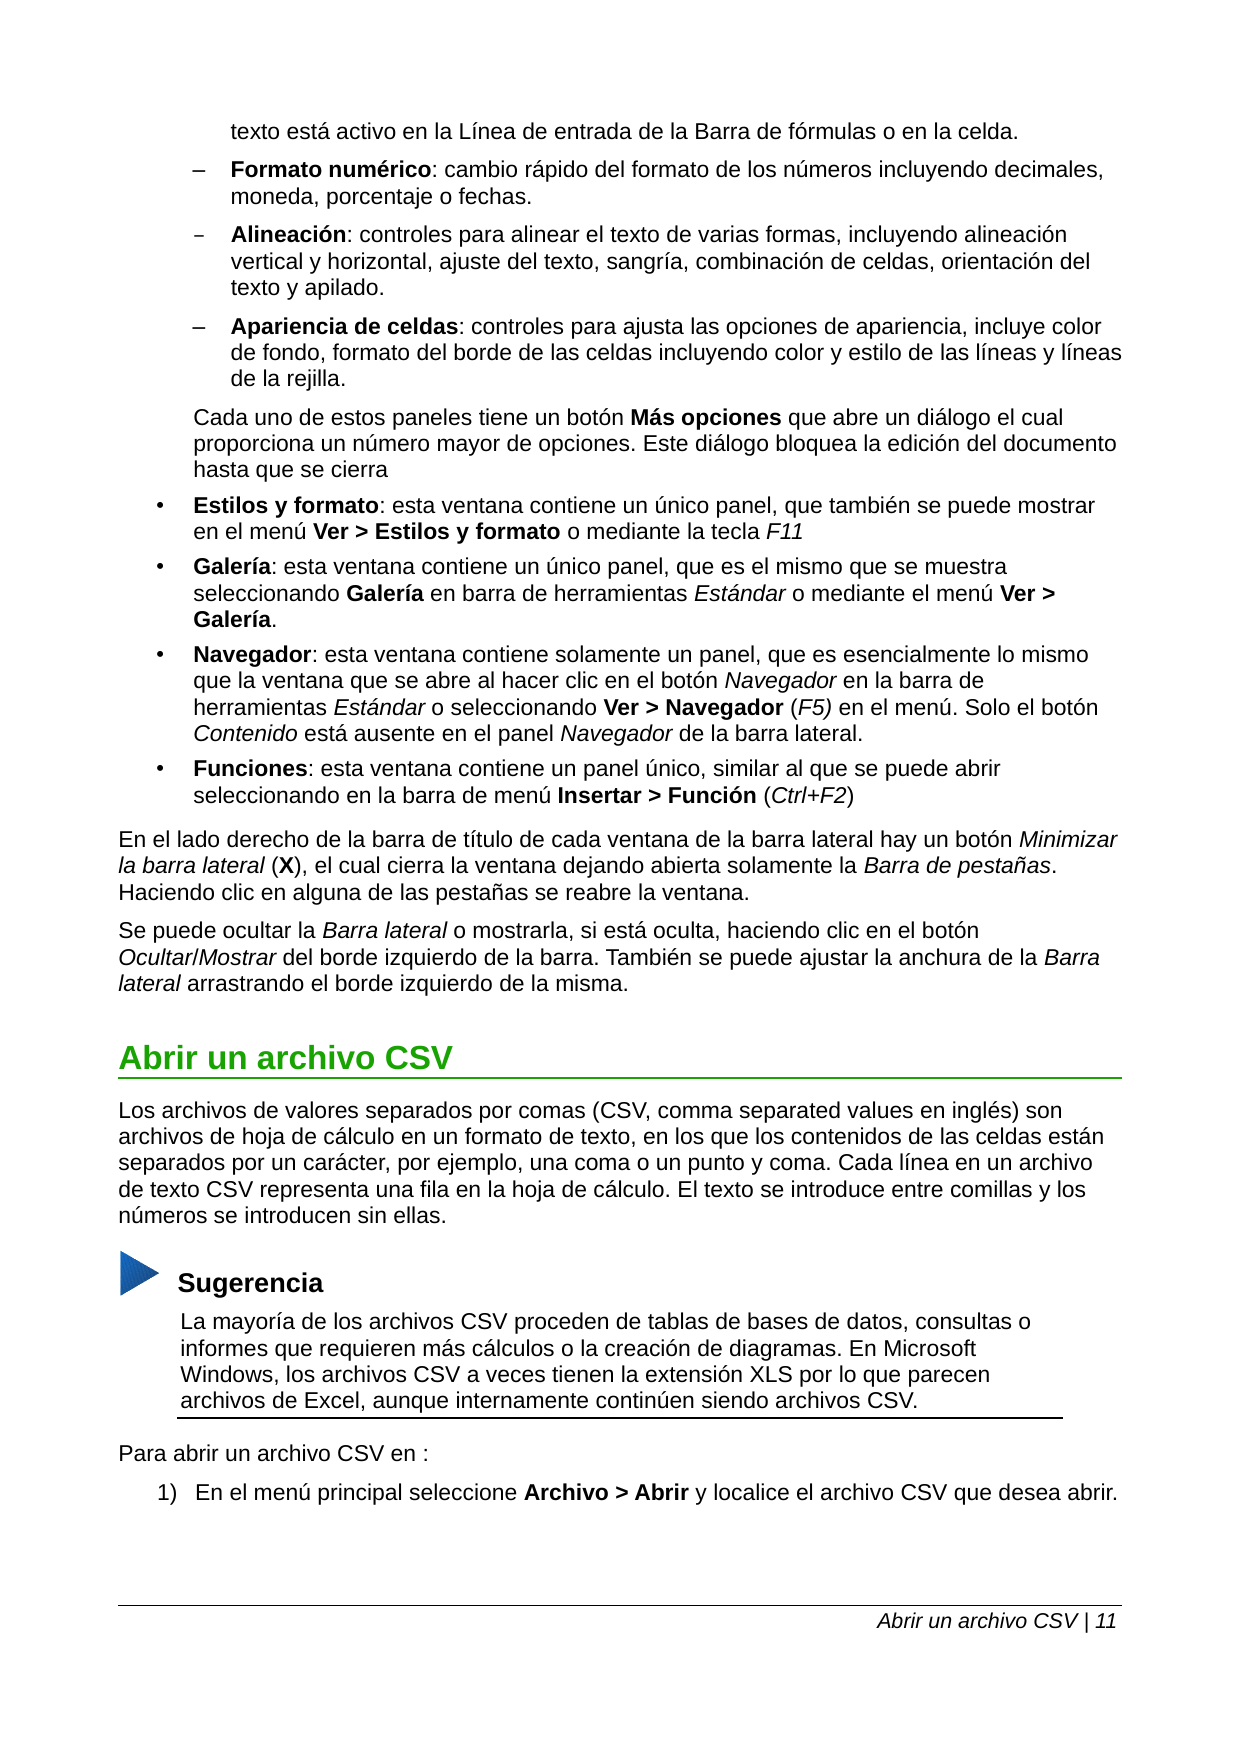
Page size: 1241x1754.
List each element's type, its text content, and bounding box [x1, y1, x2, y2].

list Navegador: esta ventana contiene solamente un panel, que es esencialmente lo mismo que la ventana que se abre al hacer clic en el botón Navegador en la barra de herramientas Estándar o seleccionando Ver > Navegador (F5) en el menú. Solo el botón Contenido está ausente en el panel Navegador de la barra lateral. [156, 641, 1122, 747]
text Los archivos de valores separados por comas (CSV, comma separated values en inglés) son archivos de hoja de cálculo en un formato de texto, en los que los contenidos de las celdas están separados por un carácter, por ejemplo, una coma o un punto y coma. Cada línea en un archivo de texto CSV representa una fila en la hoja de cálculo. El texto se introduce entre comillas y los números se introducen sin ellas. [118, 1097, 1122, 1228]
list Estilos y formato: esta ventana contiene un único panel, que también se puede mostrar en el menú Ver > Estilos y formato o mediante la tecla F11 [156, 492, 1122, 544]
text En el lado derecho de la barra de título de cada ventana de la barra lateral hay un botón Minimizar la barra lateral (X), el cual cierra la ventana dejando abierta solamente la Barra de pestañas. Haciendo clic en alguna de las pestañas se reabre la ventana. [118, 826, 1122, 905]
list Funciones: esta ventana contiene un panel único, similar al que se puede abrir seleccionando en la barra de menú Insertar > Función (Ctrl+F2) [156, 755, 1122, 808]
list Alineación: controles para alinear el texto de varias formas, incluyendo alineación vertical y horizontal, ajuste del texto, sangría, combinación de celdas, orientación del texto y apilado. [193, 221, 1122, 301]
subtitle Abrir un archivo CSV [118, 1038, 1122, 1077]
list Galería: esta ventana contiene un único panel, que es el mismo que se muestra seleccionando Galería en barra de herramientas Estándar o mediante el menú Ver > Galería. [156, 553, 1122, 632]
text La mayoría de los archivos CSV proceden de tablas de bases de datos, consultas o informes que requieren más cálculos o la creación de diagramas. En Microsoft Windows, los archivos CSV a veces tienen la extensión XLS por lo que parecen archivos de Excel, aunque internamente continúen siendo archivos CSV. [177, 1305, 1063, 1417]
list Apariencia de celdas: controles para ajusta las opciones de apariencia, incluye color de fondo, formato del borde de las celdas incluyendo color y estilo de las líneas y líneas de la rejilla. [192, 313, 1122, 392]
subtitle Sugerencia [118, 1248, 1122, 1298]
list Cada uno de estos paneles tiene un botón Más opciones que abre un diálogo el cual proporciona un número mayor de opciones. Este diálogo bloquea la edición del documento hasta que se cierra [193, 404, 1122, 483]
list Para abrir un archivo CSV en : [118, 1440, 1122, 1466]
list En el menú principal seleccione Archivo > Abrir y localice el archivo CSV que desea abrir. [177, 1479, 1122, 1505]
list Formato numérico: cambio rápido del formato de los números incluyendo decimales, moneda, porcentaje o fechas. [192, 156, 1122, 209]
list texto está activo en la Línea de entrada de la Barra de fórmulas o en la celda. [192, 118, 1122, 144]
text Se puede ocultar la Barra lateral o mostrarla, si está oculta, haciendo clic en el botón Ocultar/Mostrar del borde izquierdo de la barra. También se puede ajustar la anchura de la Barra lateral arrastrando el borde izquierdo de la misma. [118, 917, 1122, 996]
